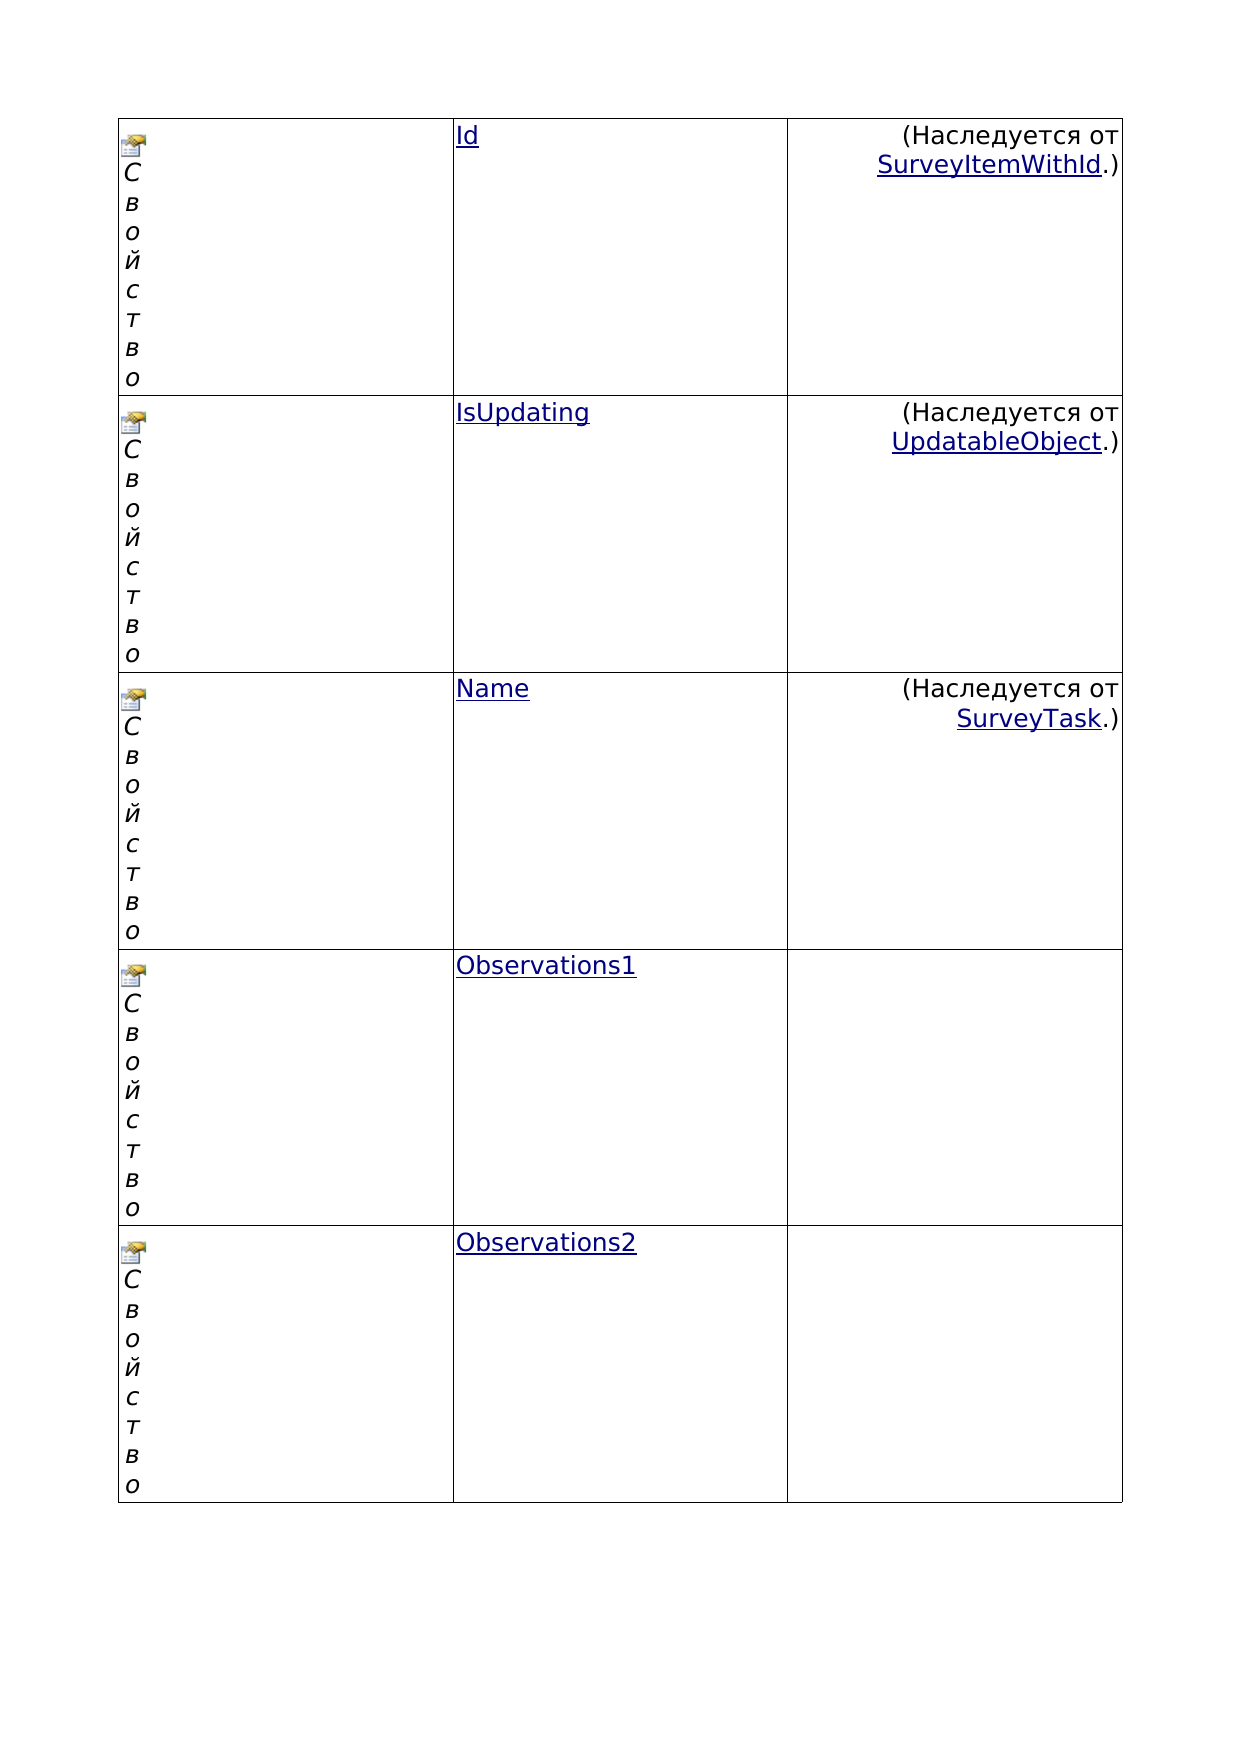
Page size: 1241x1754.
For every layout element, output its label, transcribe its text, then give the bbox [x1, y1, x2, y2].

table_cell [119, 1226, 453, 1502]
picture [121, 410, 147, 436]
table_cell (Наследуется от SurveyTask.) [788, 673, 1122, 948]
table_cell [788, 1226, 1122, 1502]
table_cell [119, 673, 453, 948]
table_cell Name [454, 673, 787, 948]
table_cell Observations1 [454, 950, 787, 1225]
picture [121, 1240, 147, 1266]
table_cell [119, 119, 453, 395]
table_cell Id [454, 119, 787, 395]
table_cell Observations2 [454, 1226, 787, 1502]
table_cell (Наследуется от UpdatableObject.) [788, 396, 1122, 672]
table_cell (Наследуется от SurveyItemWithId.) [788, 119, 1122, 395]
table_cell [119, 950, 453, 1225]
table_cell [788, 950, 1122, 1225]
table_cell IsUpdating [454, 396, 787, 672]
picture [121, 133, 147, 159]
picture [121, 963, 147, 989]
table_cell [119, 396, 453, 672]
picture [121, 687, 147, 713]
